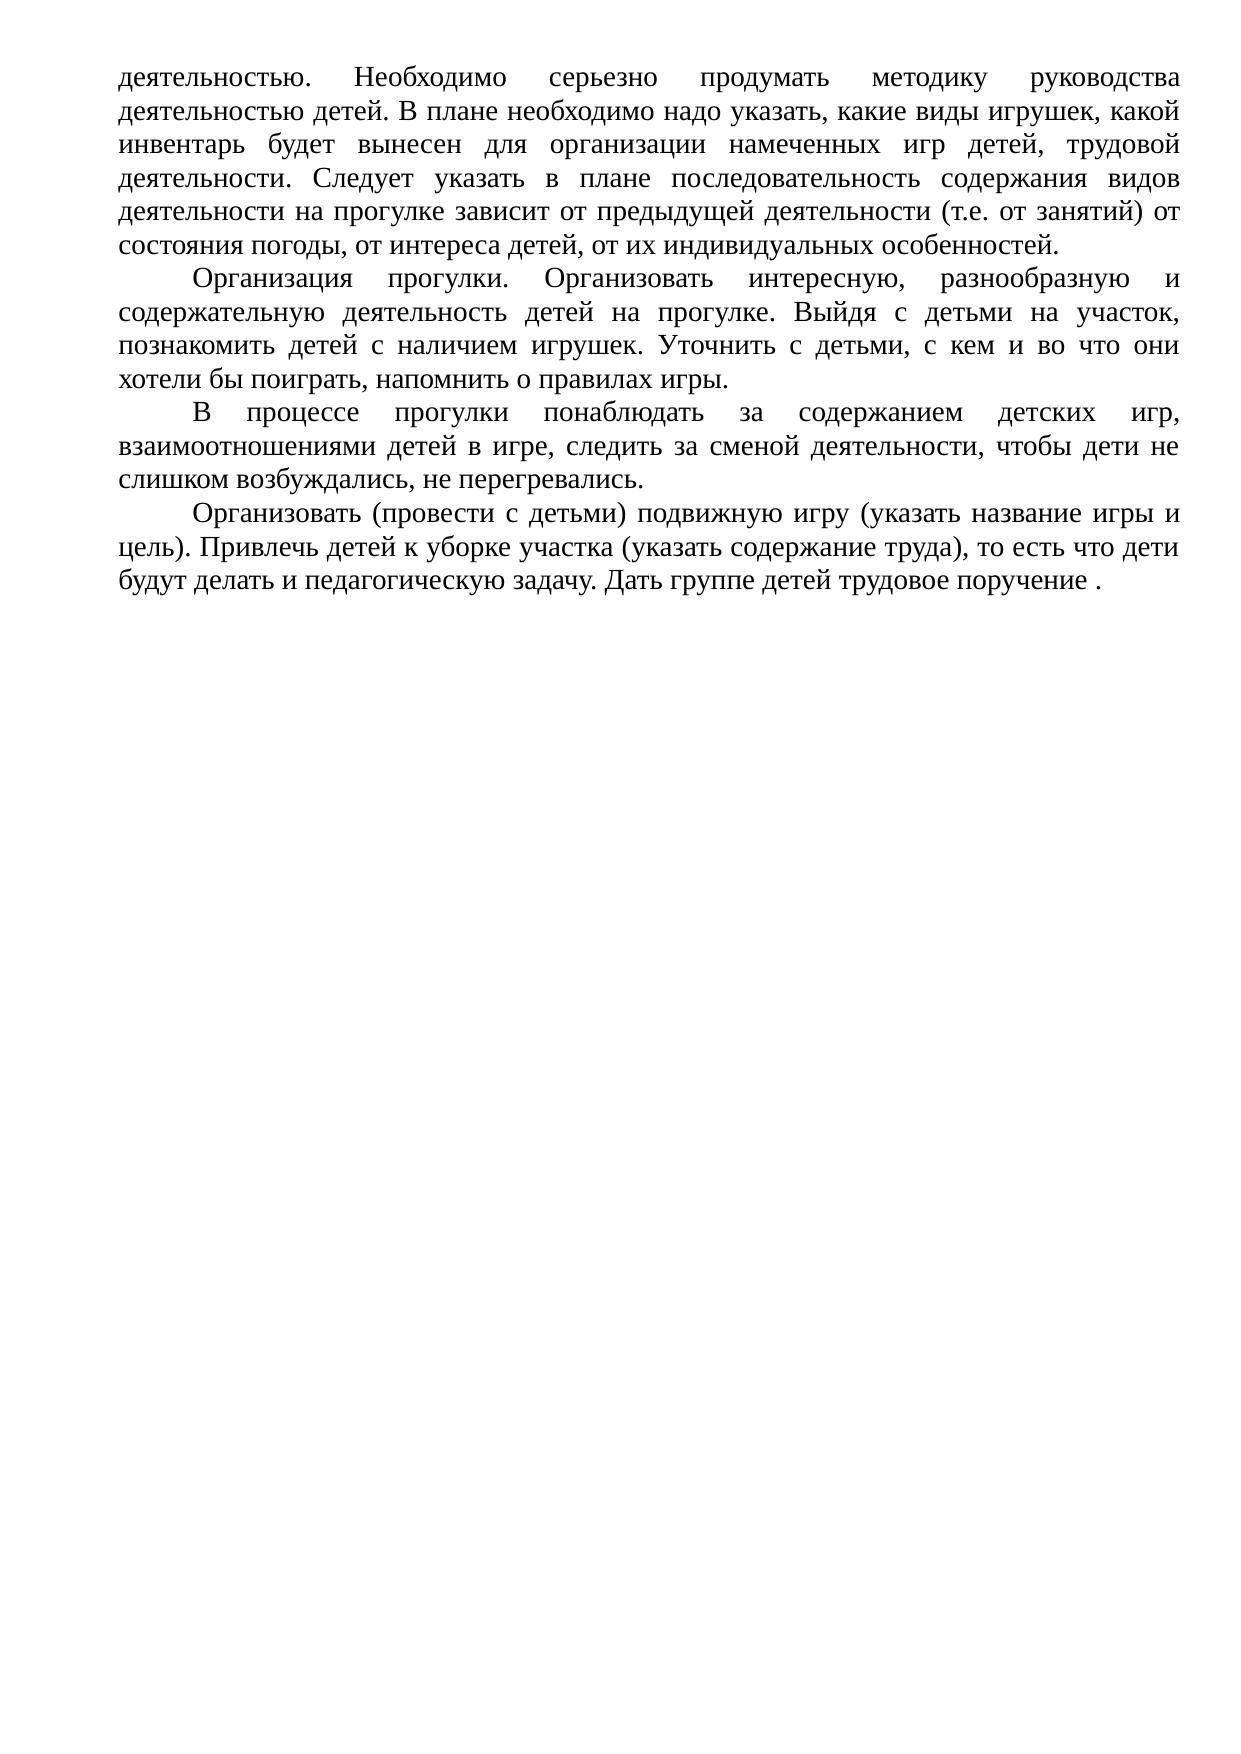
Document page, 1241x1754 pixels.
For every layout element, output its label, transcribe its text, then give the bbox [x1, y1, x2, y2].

text Организация прогулки. Организовать интересную, разнообразную и содержательную деятельность детей на прогулке. Выйдя с детьми на участок, познакомить детей с наличием игрушек. Уточнить с детьми, с кем и во что они хотели бы поиграть, напомнить о правилах игры. [118, 260, 1181, 394]
text Организовать (провести с детьми) подвижную игру (указать название игры и цель). Привлечь детей к уборке участка (указать содержание труда), то есть что дети будут делать и педагогическую задачу. Дать группе детей трудовое поручение . [118, 495, 1181, 596]
text деятельностью. Необходимо серьезно продумать методику руководства деятельностью детей. В плане необходимо надо указать, какие виды игрушек, какой инвентарь будет вынесен для организации намеченных игр детей, трудовой деятельности. Следует указать в плане последовательность содержания видов деятельности на прогулке зависит от предыдущей деятельности (т.е. от занятий) от состояния погоды, от интереса детей, от их индивидуальных особенностей. [118, 59, 1181, 260]
text В процессе прогулки понаблюдать за содержанием детских игр, взаимоотношениями детей в игре, следить за сменой деятельности, чтобы дети не слишком возбуждались, не перегревались. [118, 394, 1181, 495]
